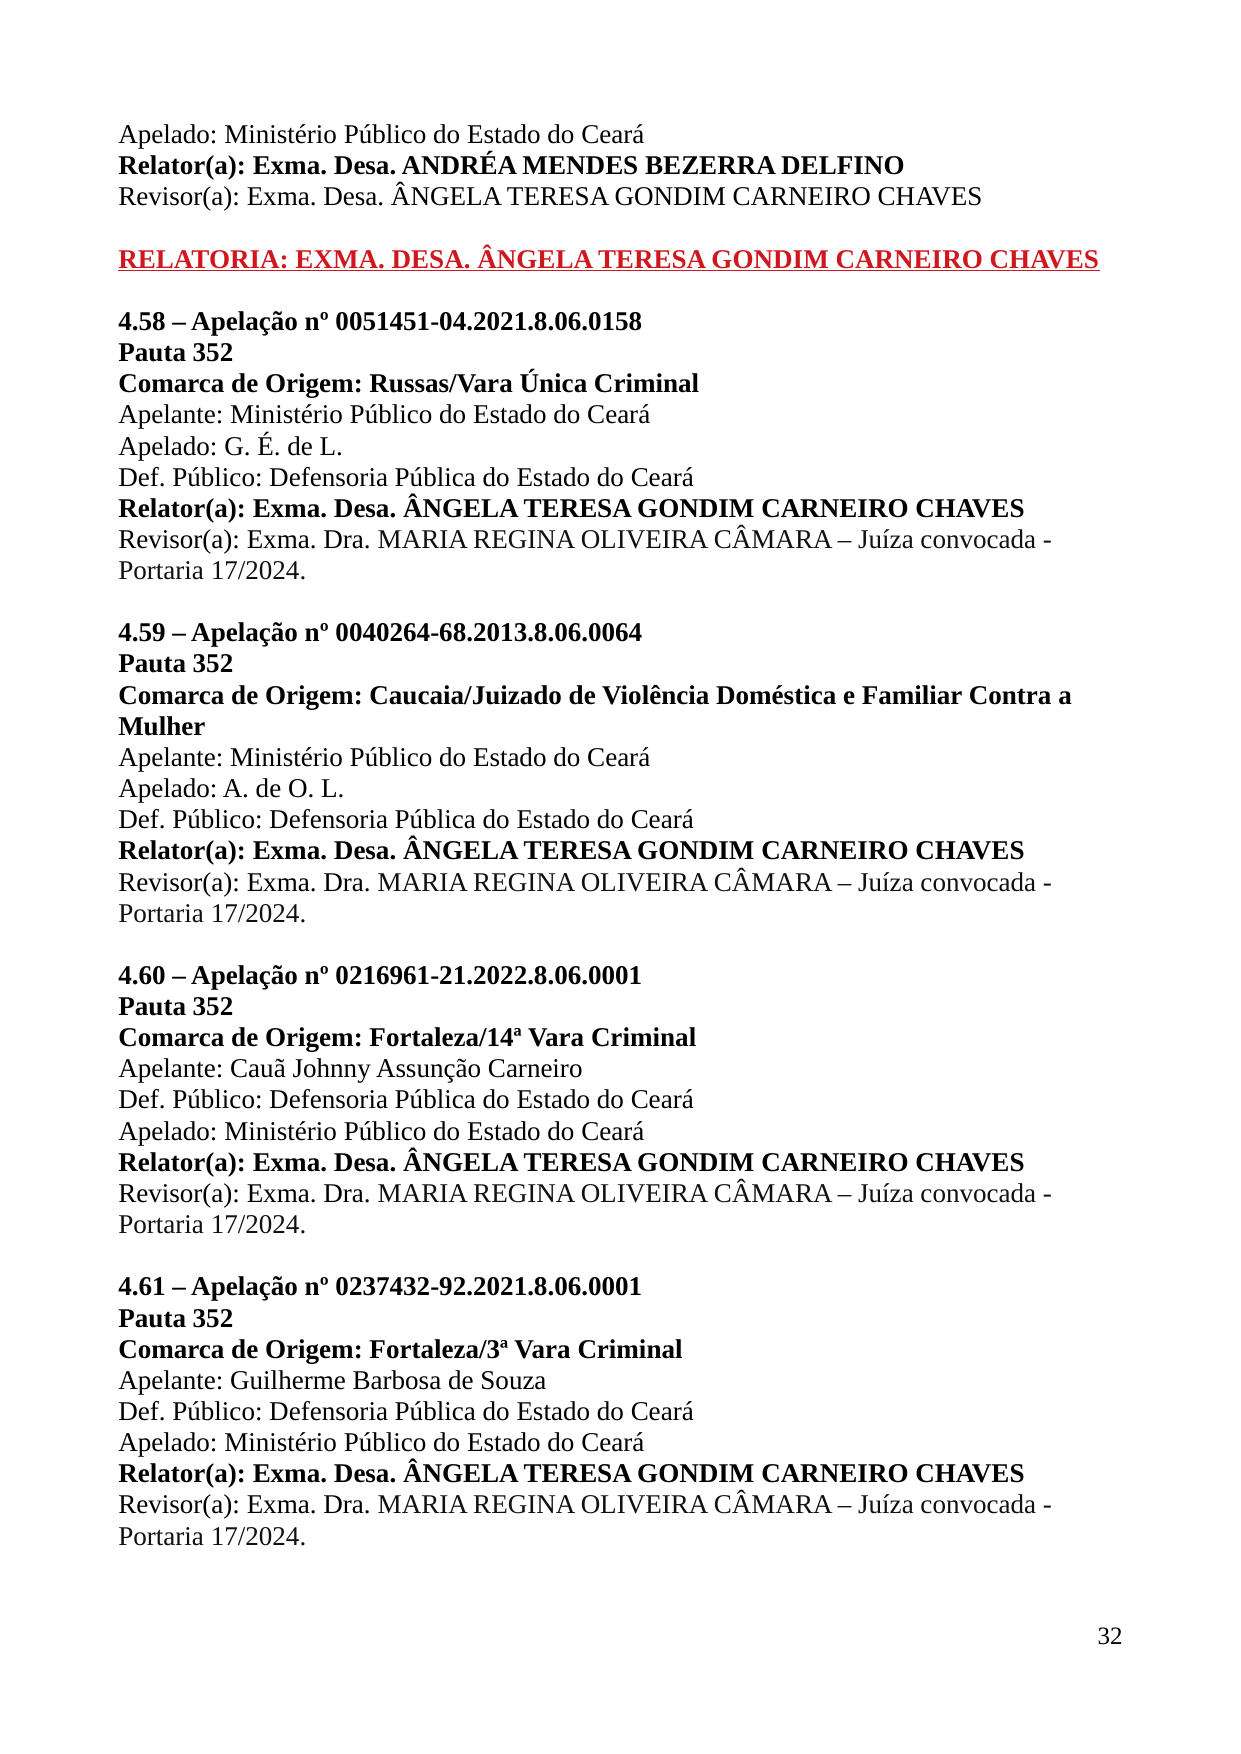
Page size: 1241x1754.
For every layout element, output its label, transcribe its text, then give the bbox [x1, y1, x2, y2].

text Revisor(a): Exma. Dra. MARIA REGINA OLIVEIRA CÂMARA – Juíza convocada - Portaria 17/2024. [118, 866, 1122, 928]
text Comarca de Origem: Russas/Vara Única Criminal [118, 367, 1122, 398]
text Revisor(a): Exma. Dra. MARIA REGINA OLIVEIRA CÂMARA – Juíza convocada - Portaria 17/2024. [118, 1177, 1122, 1239]
text Apelado: Ministério Público do Estado do Ceará [118, 1426, 1122, 1457]
text Apelado: A. de O. L. [118, 772, 1122, 803]
text Relator(a): Exma. Desa. ÂNGELA TERESA GONDIM CARNEIRO CHAVES [118, 834, 1122, 866]
text Def. Público: Defensoria Pública do Estado do Ceará [118, 1084, 1122, 1115]
text 4.61 – Apelação nº 0237432-92.2021.8.06.0001 [118, 1271, 1122, 1302]
text Def. Público: Defensoria Pública do Estado do Ceará [118, 803, 1122, 834]
text Apelado: Ministério Público do Estado do Ceará [118, 1115, 1122, 1146]
text Pauta 352 [118, 1302, 1122, 1333]
text Apelado: Ministério Público do Estado do Ceará [118, 118, 1122, 149]
text Apelado: G. É. de L. [118, 429, 1122, 461]
text Apelante: Ministério Público do Estado do Ceará [118, 398, 1122, 429]
text Pauta 352 [118, 648, 1122, 679]
text Relator(a): Exma. Desa. ÂNGELA TERESA GONDIM CARNEIRO CHAVES [118, 1457, 1122, 1488]
text Relator(a): Exma. Desa. ANDRÉA MENDES BEZERRA DELFINO [118, 149, 1122, 180]
text Pauta 352 [118, 990, 1122, 1021]
text Comarca de Origem: Fortaleza/3ª Vara Criminal [118, 1333, 1122, 1364]
text Apelante: Cauã Johnny Assunção Carneiro [118, 1052, 1122, 1084]
text Comarca de Origem: Caucaia/Juizado de Violência Doméstica e Familiar Contra a Mulher [118, 679, 1122, 741]
text Apelante: Guilherme Barbosa de Souza [118, 1364, 1122, 1395]
text Pauta 352 [118, 336, 1122, 367]
text Revisor(a): Exma. Dra. MARIA REGINA OLIVEIRA CÂMARA – Juíza convocada - Portaria 17/2024. [118, 1488, 1122, 1551]
text Def. Público: Defensoria Pública do Estado do Ceará [118, 461, 1122, 492]
text Revisor(a): Exma. Dra. MARIA REGINA OLIVEIRA CÂMARA – Juíza convocada - Portaria 17/2024. [118, 523, 1122, 585]
text Relator(a): Exma. Desa. ÂNGELA TERESA GONDIM CARNEIRO CHAVES [118, 492, 1122, 523]
text 4.58 – Apelação nº 0051451-04.2021.8.06.0158 [118, 305, 1122, 336]
text Def. Público: Defensoria Pública do Estado do Ceará [118, 1395, 1122, 1426]
text Relator(a): Exma. Desa. ÂNGELA TERESA GONDIM CARNEIRO CHAVES [118, 1146, 1122, 1177]
text Revisor(a): Exma. Desa. ÂNGELA TERESA GONDIM CARNEIRO CHAVES [118, 180, 1122, 212]
text RELATORIA: EXMA. DESA. ÂNGELA TERESA GONDIM CARNEIRO CHAVES [118, 243, 1122, 274]
text 4.59 – Apelação nº 0040264-68.2013.8.06.0064 [118, 616, 1122, 648]
text Apelante: Ministério Público do Estado do Ceará [118, 741, 1122, 772]
text 4.60 – Apelação nº 0216961-21.2022.8.06.0001 [118, 959, 1122, 990]
text Comarca de Origem: Fortaleza/14ª Vara Criminal [118, 1021, 1122, 1052]
